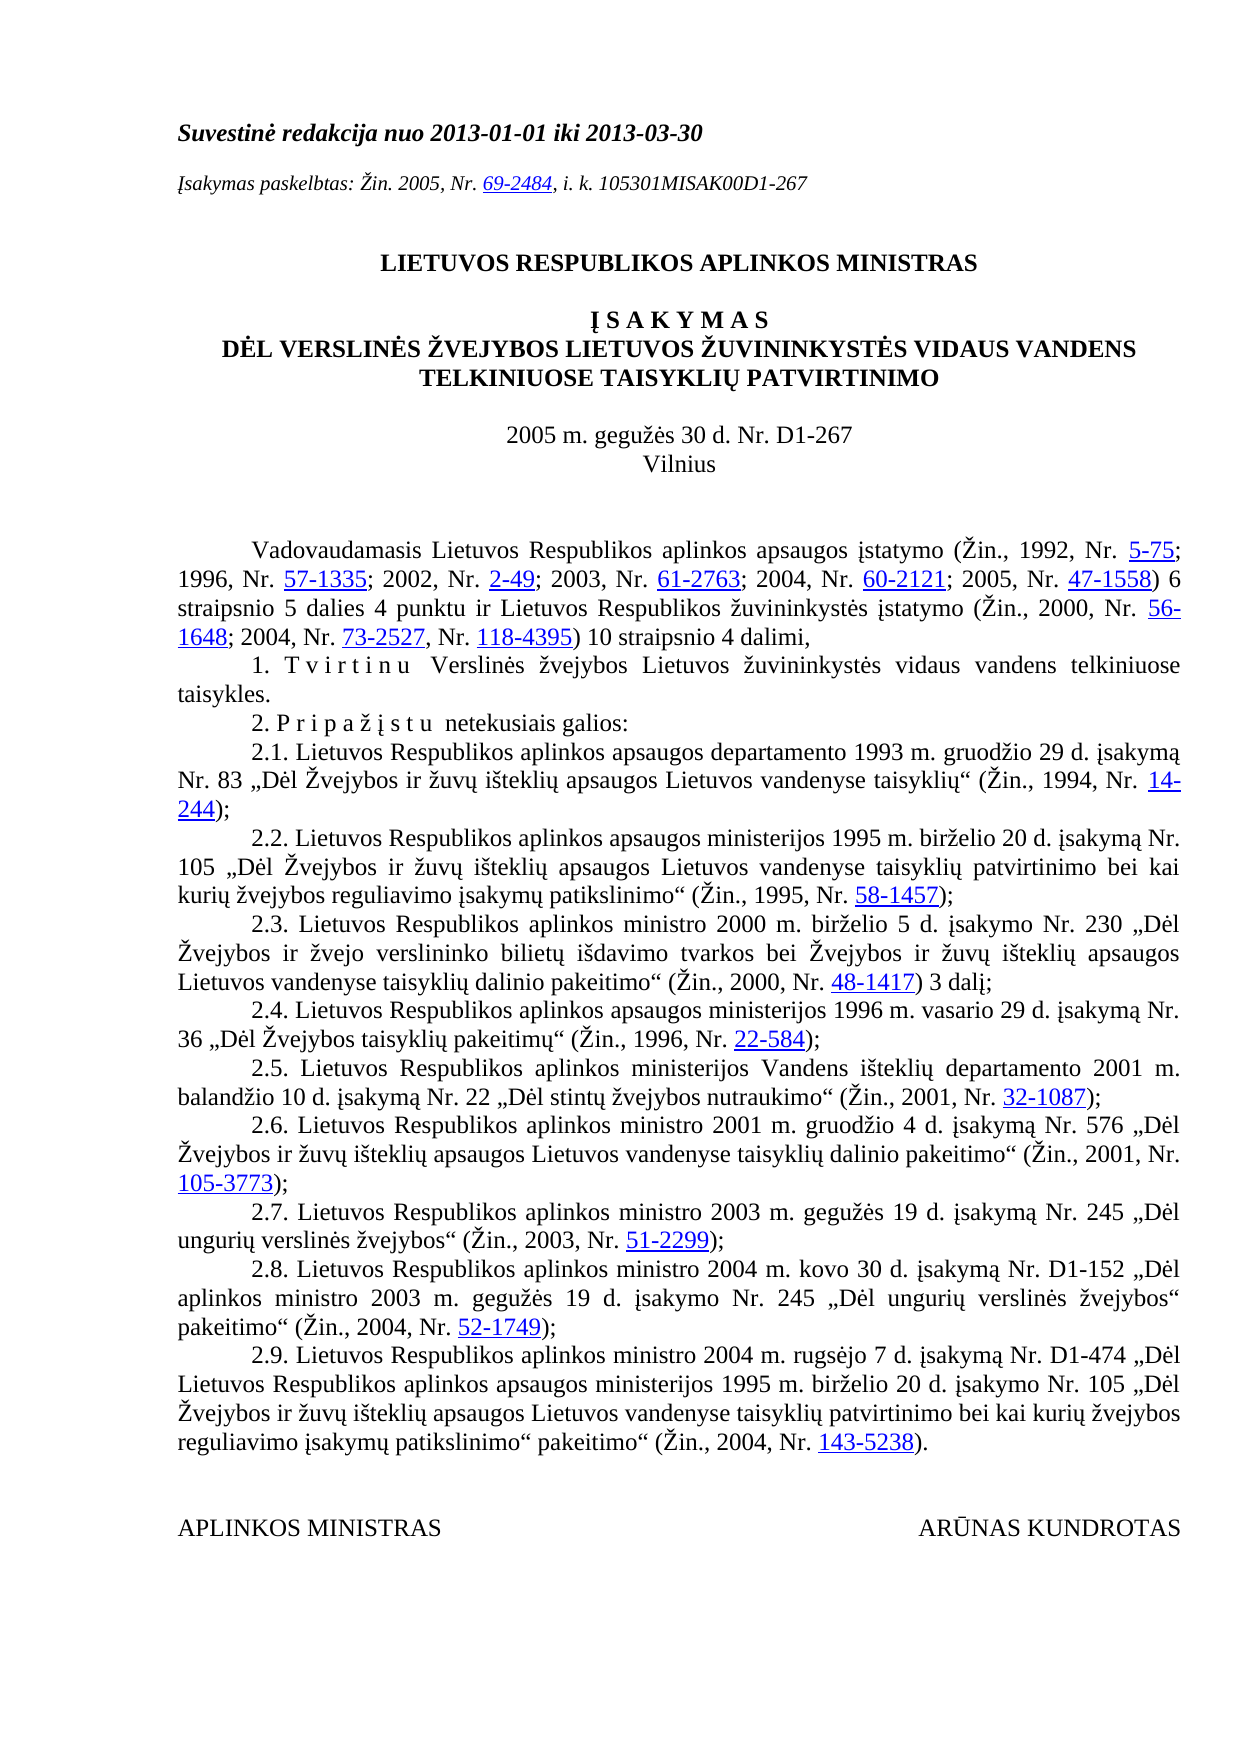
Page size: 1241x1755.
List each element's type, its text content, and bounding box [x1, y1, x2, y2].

text 2.3. Lietuvos Respublikos aplinkos ministro 2000 m. birželio 5 d. įsakymo Nr. 230 „Dėl Žvejybos ir žvejo verslininko bilietų išdavimo tvarkos bei Žvejybos ir žuvų išteklių apsaugos Lietuvos vandenyse taisyklių dalinio pakeitimo“ (Žin., 2000, Nr. 48-1417) 3 dalį; [177, 909, 1181, 995]
text 2. Pripažįstu netekusiais galios: [177, 708, 1181, 737]
text 2.9. Lietuvos Respublikos aplinkos ministro 2004 m. rugsėjo 7 d. įsakymą Nr. D1-474 „Dėl Lietuvos Respublikos aplinkos apsaugos ministerijos 1995 m. birželio 20 d. įsakymo Nr. 105 „Dėl Žvejybos ir žuvų išteklių apsaugos Lietuvos vandenyse taisyklių patvirtinimo bei kai kurių žvejybos reguliavimo įsakymų patikslinimo“ pakeitimo“ (Žin., 2004, Nr. 143-5238). [177, 1340, 1181, 1455]
text Į S A K Y M A S [177, 305, 1181, 334]
text 2.8. Lietuvos Respublikos aplinkos ministro 2004 m. kovo 30 d. įsakymą Nr. D1-152 „Dėl aplinkos ministro 2003 m. gegužės 19 d. įsakymo Nr. 245 „Dėl ungurių verslinės žvejybos“ pakeitimo“ (Žin., 2004, Nr. 52-1749); [177, 1254, 1181, 1340]
text 1. Tvirtinu Verslinės žvejybos Lietuvos žuvininkystės vidaus vandens telkiniuose taisykles. [177, 650, 1181, 708]
text 2005 m. gegužės 30 d. Nr. D1-267 [177, 420, 1181, 449]
text Įsakymas paskelbtas: Žin. 2005, Nr. 69-2484, i. k. 105301MISAK00D1-267 [177, 171, 1181, 195]
text 2.6. Lietuvos Respublikos aplinkos ministro 2001 m. gruodžio 4 d. įsakymą Nr. 576 „Dėl Žvejybos ir žuvų išteklių apsaugos Lietuvos vandenyse taisyklių dalinio pakeitimo“ (Žin., 2001, Nr. 105-3773); [177, 1110, 1181, 1197]
text APLINKOS MINISTRAS ARŪNAS KUNDROTAS [177, 1513, 1181, 1542]
text 2.2. Lietuvos Respublikos aplinkos apsaugos ministerijos 1995 m. birželio 20 d. įsakymą Nr. 105 „Dėl Žvejybos ir žuvų išteklių apsaugos Lietuvos vandenyse taisyklių patvirtinimo bei kai kurių žvejybos reguliavimo įsakymų patikslinimo“ (Žin., 1995, Nr. 58-1457); [177, 823, 1181, 909]
text Vadovaudamasis Lietuvos Respublikos aplinkos apsaugos įstatymo (Žin., 1992, Nr. 5-75; 1996, Nr. 57-1335; 2002, Nr. 2-49; 2003, Nr. 61-2763; 2004, Nr. 60-2121; 2005, Nr. 47-1558) 6 straipsnio 5 dalies 4 punktu ir Lietuvos Respublikos žuvininkystės įstatymo (Žin., 2000, Nr. 56-1648; 2004, Nr. 73-2527, Nr. 118-4395) 10 straipsnio 4 dalimi, [177, 535, 1181, 650]
text Vilnius [177, 449, 1181, 478]
text LIETUVOS RESPUBLIKOS APLINKOS MINISTRAS [177, 248, 1181, 277]
text 2.1. Lietuvos Respublikos aplinkos apsaugos departamento 1993 m. gruodžio 29 d. įsakymą Nr. 83 „Dėl Žvejybos ir žuvų išteklių apsaugos Lietuvos vandenyse taisyklių“ (Žin., 1994, Nr. 14-244); [177, 737, 1181, 823]
text 2.5. Lietuvos Respublikos aplinkos ministerijos Vandens išteklių departamento 2001 m. balandžio 10 d. įsakymą Nr. 22 „Dėl stintų žvejybos nutraukimo“ (Žin., 2001, Nr. 32-1087); [177, 1053, 1181, 1110]
text 2.4. Lietuvos Respublikos aplinkos apsaugos ministerijos 1996 m. vasario 29 d. įsakymą Nr. 36 „Dėl Žvejybos taisyklių pakeitimų“ (Žin., 1996, Nr. 22-584); [177, 995, 1181, 1053]
text DĖL VERSLINĖS ŽVEJYBOS LIETUVOS ŽUVININKYSTĖS VIDAUS VANDENS TELKINIUOSE TAISYKLIŲ PATVIRTINIMO [177, 334, 1181, 392]
text Suvestinė redakcija nuo 2013-01-01 iki 2013-03-30 [177, 118, 1181, 147]
text 2.7. Lietuvos Respublikos aplinkos ministro 2003 m. gegužės 19 d. įsakymą Nr. 245 „Dėl ungurių verslinės žvejybos“ (Žin., 2003, Nr. 51-2299); [177, 1197, 1181, 1254]
